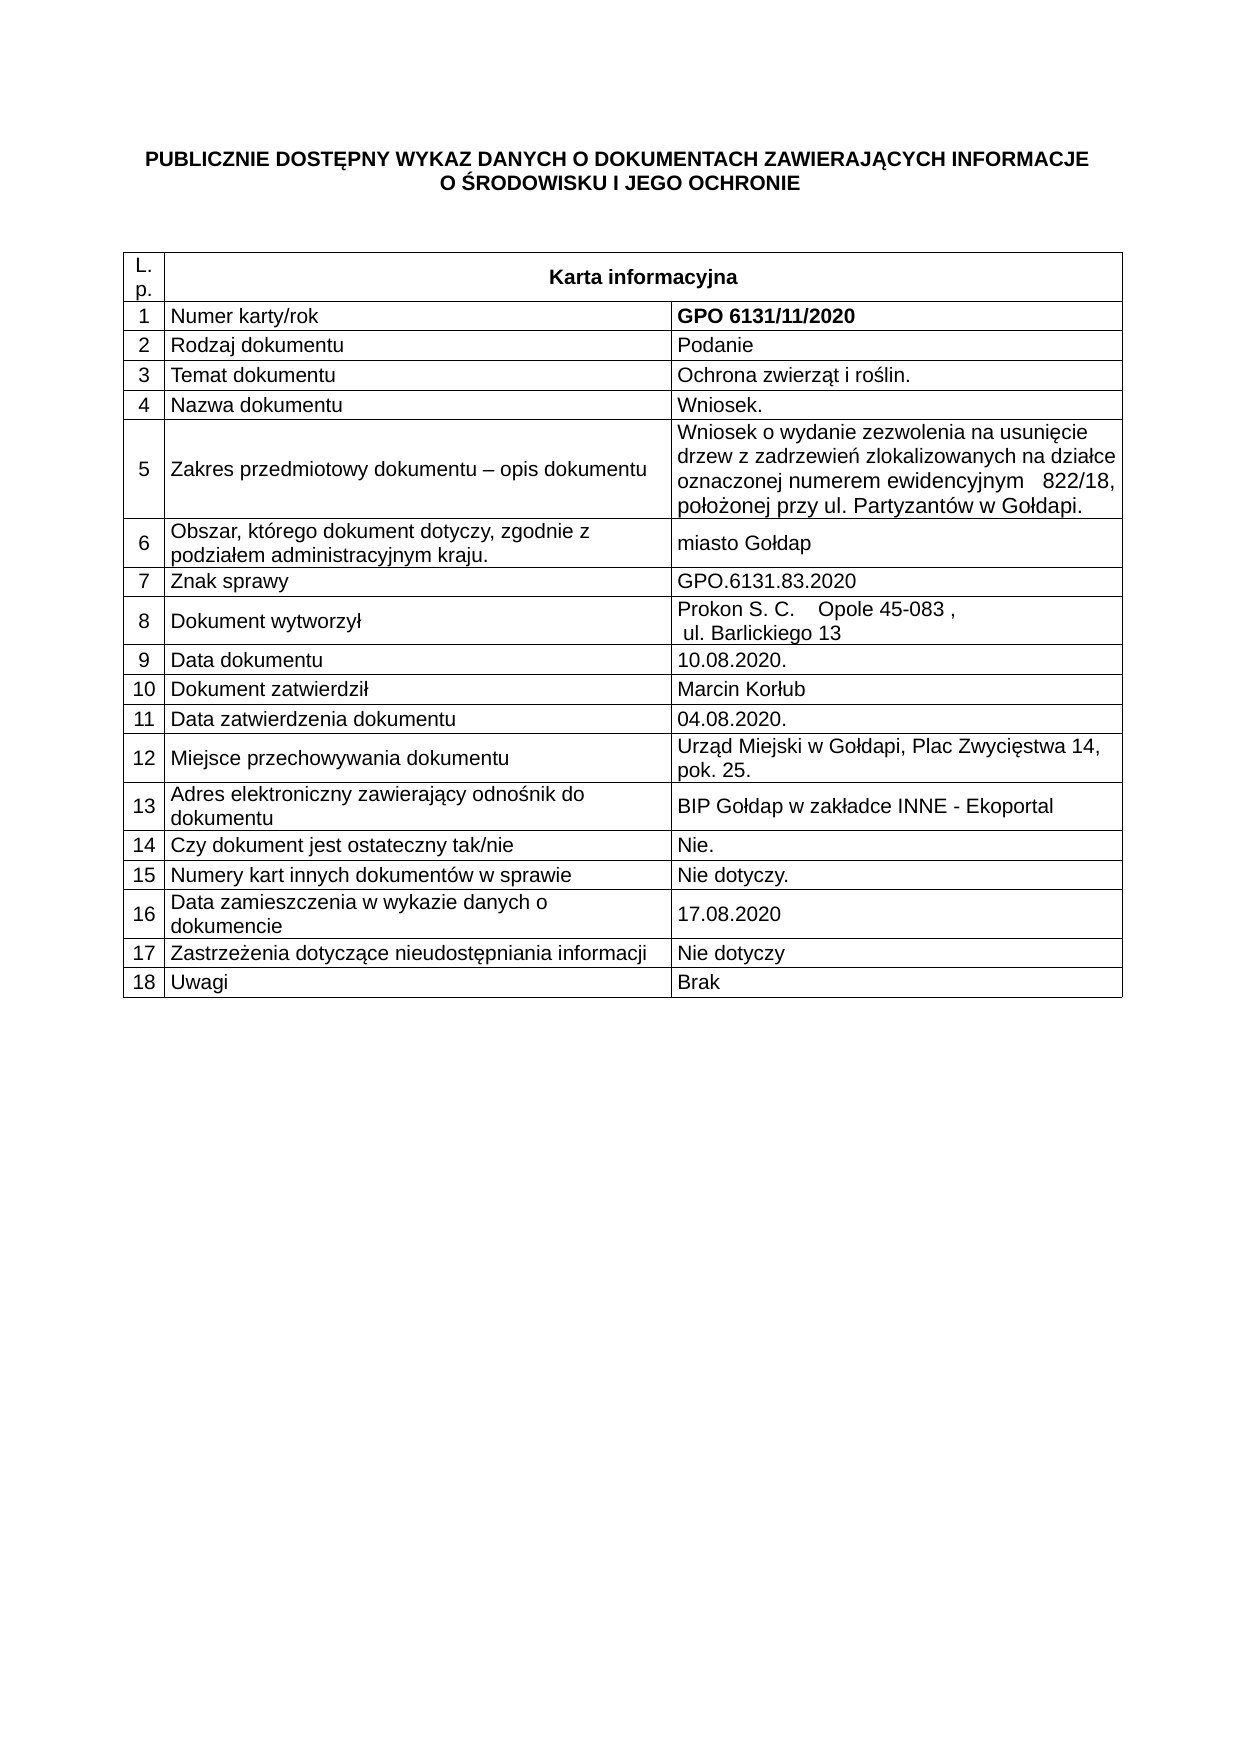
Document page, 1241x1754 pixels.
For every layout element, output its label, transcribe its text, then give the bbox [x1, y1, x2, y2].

table_cell Zastrzeżenia dotyczące nieudostępniania informacji [165, 939, 671, 967]
table_cell 10.08.2020. [672, 645, 1122, 674]
table_cell 14 [124, 831, 164, 859]
table_cell Wniosek. [672, 391, 1122, 419]
table_cell Temat dokumentu [165, 361, 671, 389]
table_cell Ochrona zwierząt i roślin. [672, 361, 1122, 389]
table_cell Rodzaj dokumentu [165, 331, 671, 360]
table_cell Czy dokument jest ostateczny tak/nie [165, 831, 671, 859]
table_cell Znak sprawy [165, 568, 671, 596]
table_cell 7 [124, 568, 164, 596]
table_cell 4 [124, 391, 164, 419]
table_cell GPO 6131/11/2020 [672, 302, 1122, 330]
table_cell 3 [124, 361, 164, 389]
table_cell Uwagi [165, 968, 671, 997]
table_cell Numer karty/rok [165, 302, 671, 330]
table_cell Nazwa dokumentu [165, 391, 671, 419]
table_cell Data dokumentu [165, 645, 671, 674]
table_cell 11 [124, 705, 164, 733]
table_header Karta informacyjna [165, 253, 1122, 301]
table_cell 8 [124, 597, 164, 644]
table_cell Marcin Korłub [672, 675, 1122, 703]
table_cell Nie dotyczy. [672, 861, 1122, 889]
table_cell miasto Gołdap [672, 519, 1122, 566]
table_header L. p. [124, 253, 164, 301]
table_cell Dokument wytworzył [165, 597, 671, 644]
table_cell 17.08.2020 [672, 890, 1122, 938]
table_cell 5 [124, 420, 164, 518]
table_cell 1 [124, 302, 164, 330]
table_cell Adres elektroniczny zawierający odnośnik do dokumentu [165, 783, 671, 830]
table_cell 17 [124, 939, 164, 967]
table_cell Nie. [672, 831, 1122, 859]
table_cell Zakres przedmiotowy dokumentu – opis dokumentu [165, 420, 671, 518]
table_cell 6 [124, 519, 164, 566]
table_cell 18 [124, 968, 164, 997]
table_cell Nie dotyczy [672, 939, 1122, 967]
table_cell Urząd Miejski w Gołdapi, Plac Zwycięstwa 14, pok. 25. [672, 734, 1122, 782]
table_cell Brak [672, 968, 1122, 997]
table_cell 13 [124, 783, 164, 830]
text PUBLICZNIE DOSTĘPNY WYKAZ DANYCH O DOKUMENTACH ZAWIERAJĄCYCH INFORMACJE O ŚRODOWISKU I JEGO OCHRONIE [118, 147, 1122, 195]
table_cell 15 [124, 861, 164, 889]
table_cell Miejsce przechowywania dokumentu [165, 734, 671, 782]
table_cell Dokument zatwierdził [165, 675, 671, 703]
table_cell Obszar, którego dokument dotyczy, zgodnie z podziałem administracyjnym kraju. [165, 519, 671, 566]
table_cell GPO.6131.83.2020 [672, 568, 1122, 596]
table_cell Numery kart innych dokumentów w sprawie [165, 861, 671, 889]
table_cell Wniosek o wydanie zezwolenia na usunięcie drzew z zadrzewień zlokalizowanych na działce oznaczonej numerem ewidencyjnym 822/18, położonej przy ul. Partyzantów w Gołdapi. [672, 420, 1122, 518]
table_cell Prokon S. C. Opole 45-083 , ul. Barlickiego 13 [672, 597, 1122, 644]
table_cell 12 [124, 734, 164, 782]
table_cell 10 [124, 675, 164, 703]
table_cell 04.08.2020. [672, 705, 1122, 733]
table_cell BIP Gołdap w zakładce INNE - Ekoportal [672, 783, 1122, 830]
table_cell Data zatwierdzenia dokumentu [165, 705, 671, 733]
table_cell Podanie [672, 331, 1122, 360]
table_cell 16 [124, 890, 164, 938]
table_cell 9 [124, 645, 164, 674]
table_cell Data zamieszczenia w wykazie danych o dokumencie [165, 890, 671, 938]
table_cell 2 [124, 331, 164, 360]
